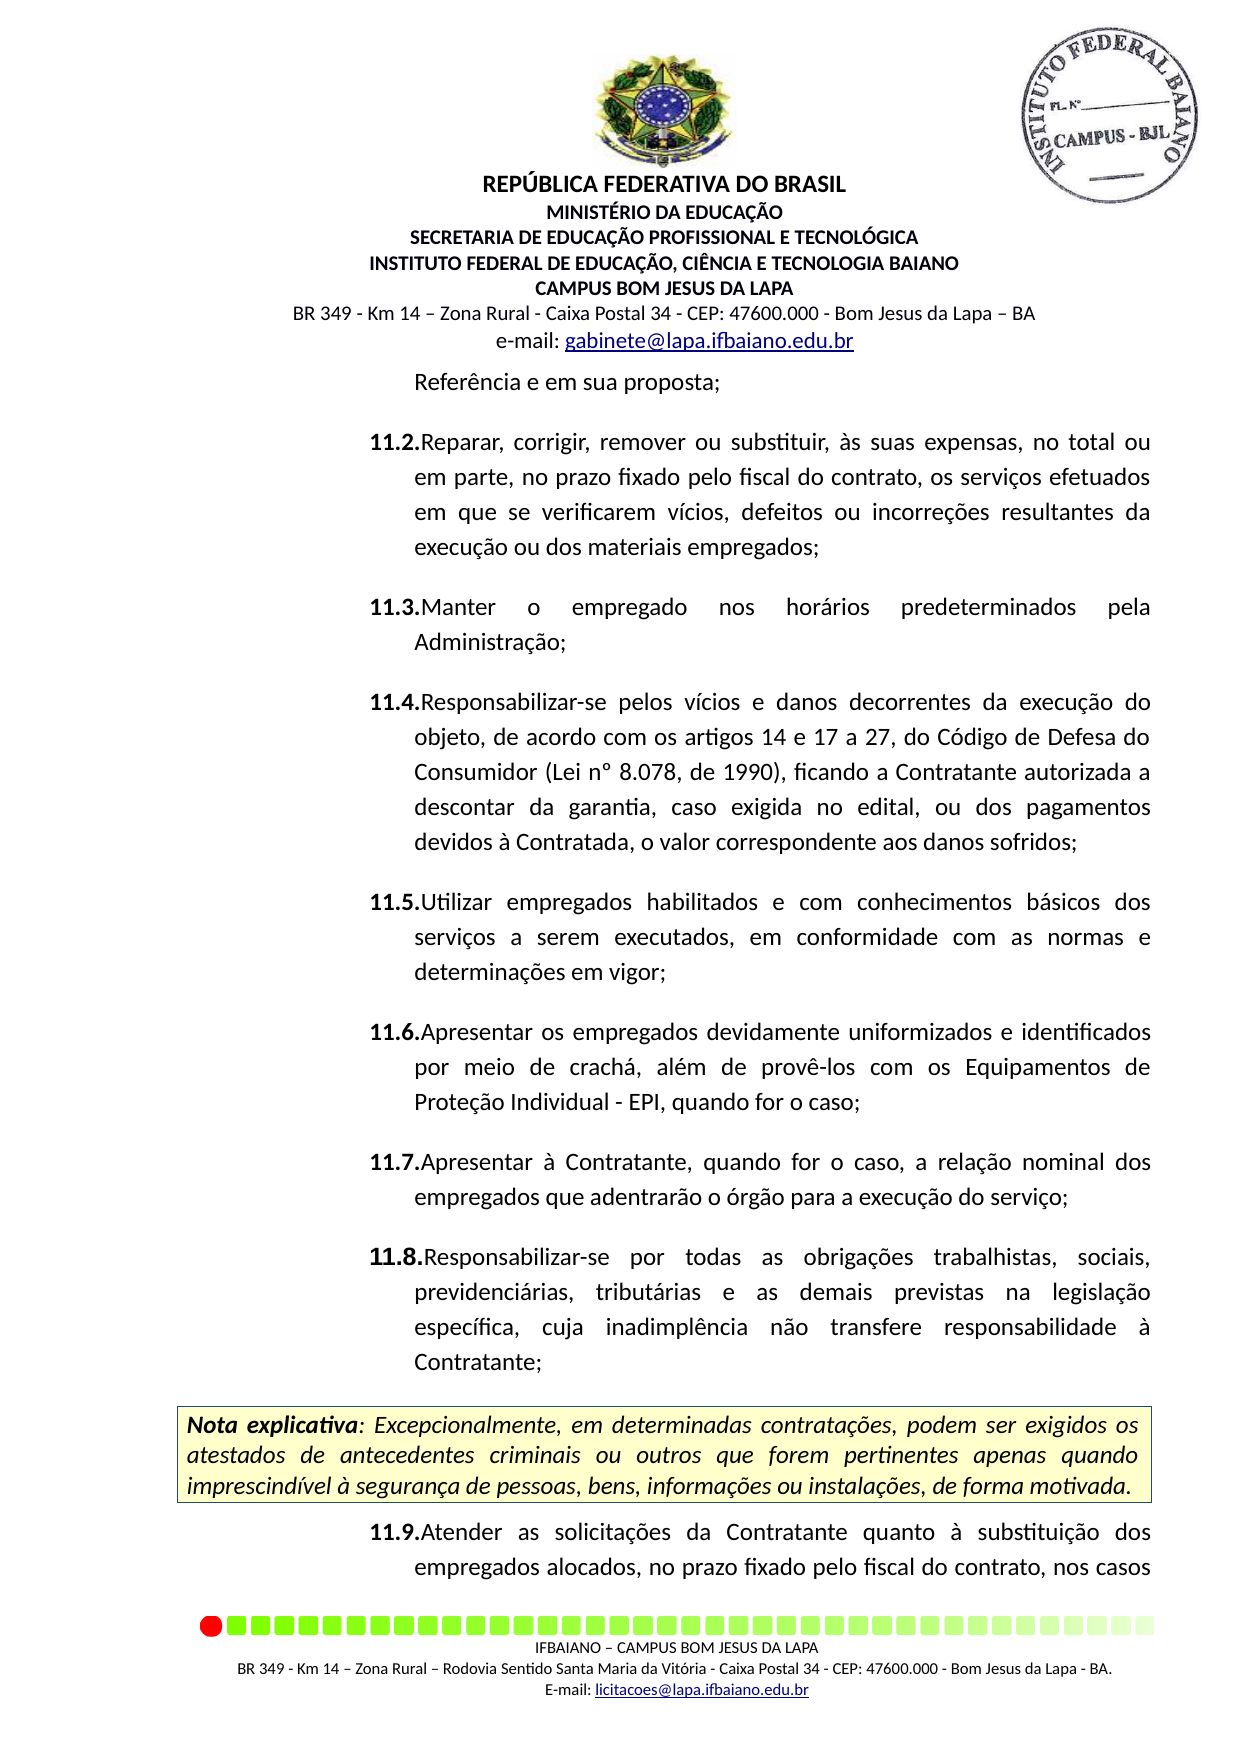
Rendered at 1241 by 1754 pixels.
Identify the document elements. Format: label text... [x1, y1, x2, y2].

list Apresentar os empregados devidamente uniformizados e identificados por meio de crachá, além de provê-los com os Equipamentos de Proteção Individual - EPI, quando for o caso; [369, 1016, 1152, 1116]
text Nota explicativa: Excepcionalmente, em determinadas contratações, podem ser exigidos os atestados de antecedentes criminais ou outros que forem pertinentes apenas quando imprescindível à segurança de pessoas, bens, informações ou instalações, de forma motivada. [178, 1407, 1151, 1502]
list Utilizar empregados habilitados e com conhecimentos básicos dos serviços a serem executados, em conformidade com as normas e determinações em vigor; [369, 886, 1152, 986]
list Responsabilizar-se pelos vícios e danos decorrentes da execução do objeto, de acordo com os artigos 14 e 17 a 27, do Código de Defesa do Consumidor (Lei nº 8.078, de 1990), ficando a Contratante autorizada a descontar da garantia, caso exigida no edital, ou dos pagamentos devidos à Contratada, o valor correspondente aos danos sofridos; [369, 686, 1152, 856]
list Apresentar à Contratante, quando for o caso, a relação nominal dos empregados que adentrarão o órgão para a execução do serviço; [369, 1146, 1152, 1211]
list Responsabilizar-se por todas as obrigações trabalhistas, sociais, previdenciárias, tributárias e as demais previstas na legislação específica, cuja inadimplência não transfere responsabilidade à Contratante; [369, 1241, 1152, 1376]
list Manter o empregado nos horários predeterminados pela Administração; [369, 591, 1152, 656]
list Reparar, corrigir, remover ou substituir, às suas expensas, no total ou em parte, no prazo fixado pelo fiscal do contrato, os serviços efetuados em que se verificarem vícios, defeitos ou incorreções resultantes da execução ou dos materiais empregados; [369, 426, 1152, 561]
list Atender as solicitações da Contratante quanto à substituição dos empregados alocados, no prazo fixado pelo fiscal do contrato, nos casos [369, 1516, 1152, 1581]
list Referência e em sua proposta; [369, 366, 1152, 396]
